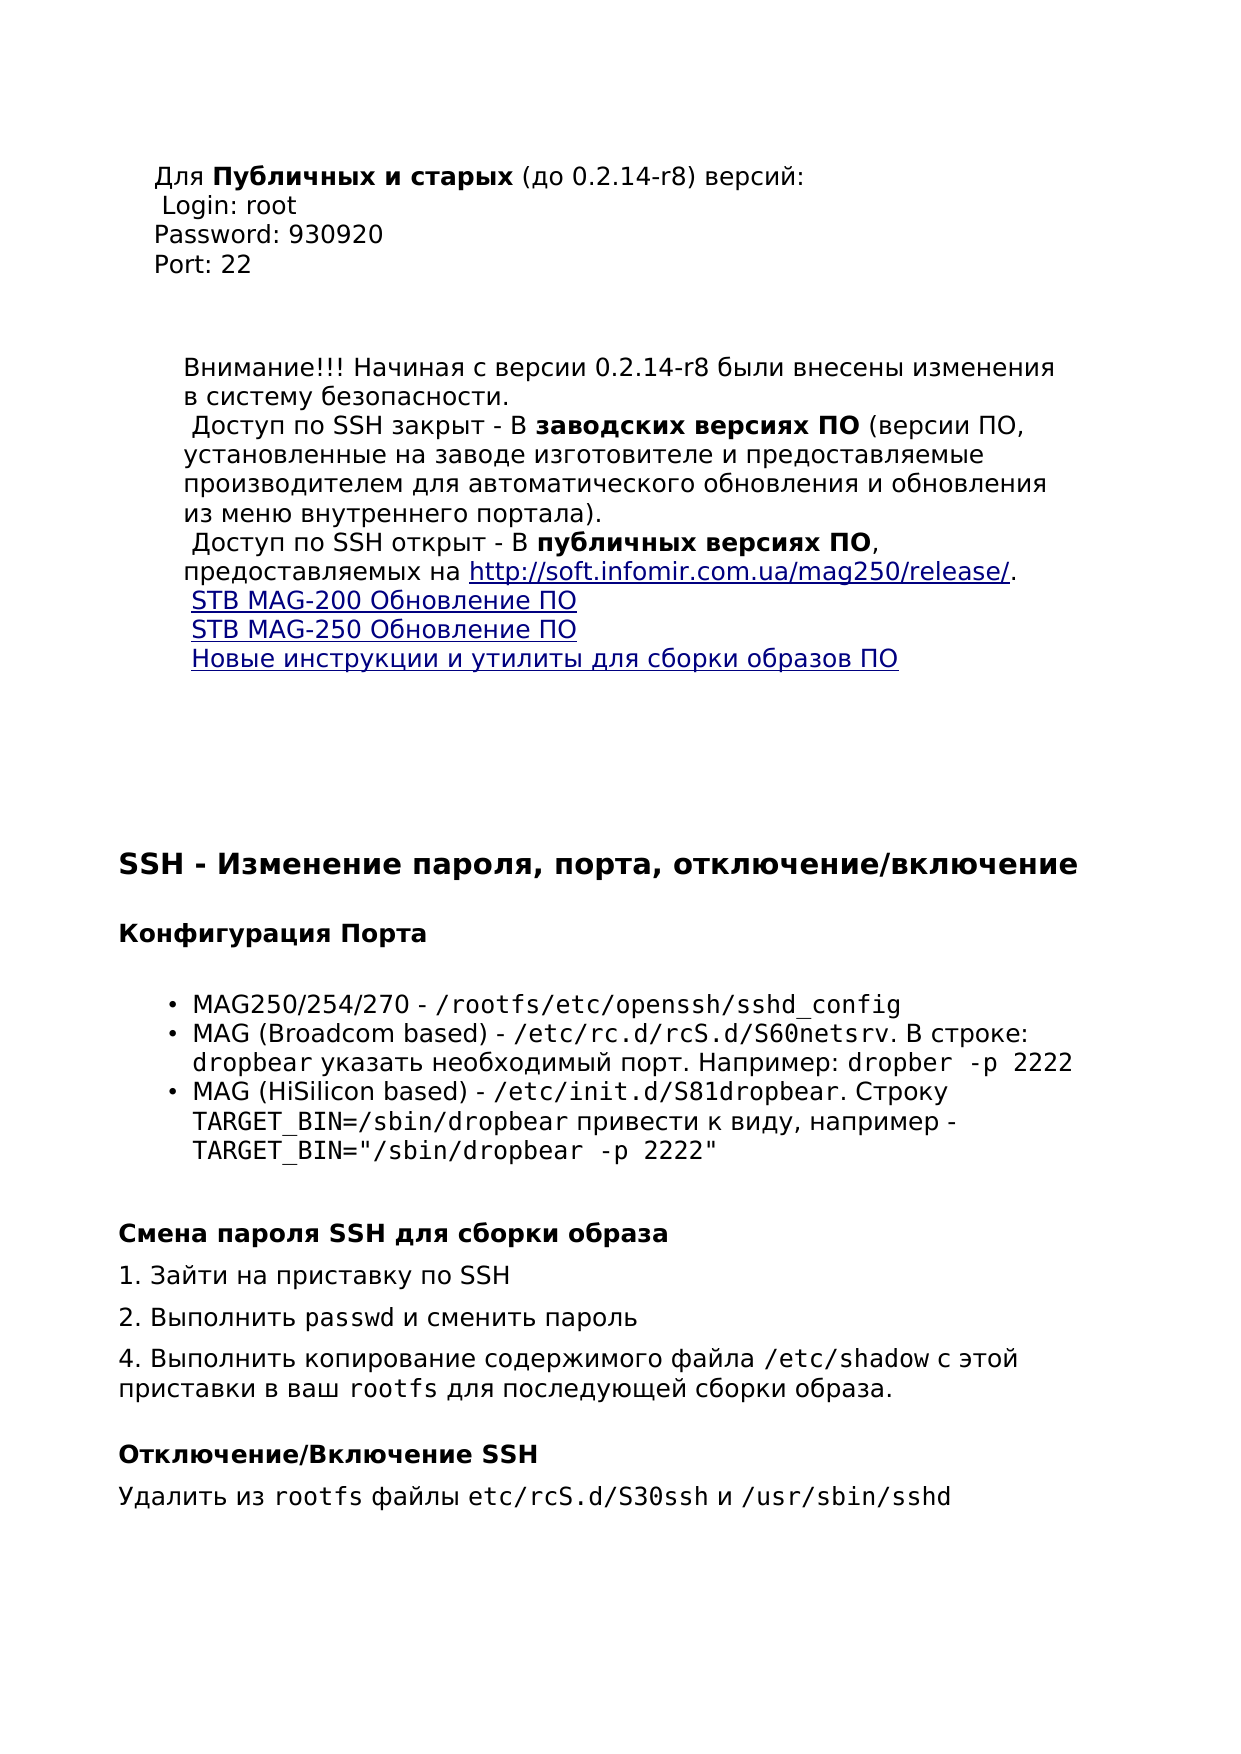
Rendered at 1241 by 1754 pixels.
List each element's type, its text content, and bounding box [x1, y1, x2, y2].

text 1. Зайти на приставку по SSH [118, 1261, 1122, 1290]
subtitle Конфигурация Порта [118, 919, 1122, 948]
table_header Для Публичных и старых (до 0.2.14-r8) версий: Login: root Password: 930920 Port: 22 [118, 127, 1113, 760]
text 4. Выполнить копирование содержимого файла /etc/shadow с этой приставки в ваш rootfs для последующей сборки образа. [118, 1344, 1122, 1403]
subtitle Смена пароля SSH для сборки образа [118, 1219, 1122, 1249]
text Удалить из rootfs файлы etc/rcS.d/S30ssh и /usr/sbin/sshd [118, 1482, 1122, 1511]
list MAG250/254/270 - /rootfs/etc/openssh/sshd_config [177, 990, 1122, 1019]
list MAG (HiSilicon based) - /etc/init.d/S81dropbear. Строку TARGET_BIN=/sbin/dropbear привести к виду, например - TARGET_BIN="/sbin/dropbear -p 2222" [177, 1078, 1122, 1165]
subtitle Отключение/Включение SSH [118, 1440, 1122, 1469]
list MAG (Broadcom based) - /etc/rc.d/rcS.d/S60netsrv. B строке: dropbear указать необходимый порт. Например: dropber -p 2222 [177, 1019, 1122, 1078]
subtitle SSH - Изменение пароля, порта, отключение/включение [118, 847, 1122, 881]
table_header Внимание!!! Начиная с версии 0.2.14-r8 были внесены изменения в систему безопасности. Доступ по SSH закрыт - В заводских версиях ПО (версии ПО, установленные на заводе изготовителе и предоставляемые производителем для автоматического обновления и обновления из меню внутреннего портала). Доступ по SSH открыт - В публичных версиях ПО, предоставляемых на http://soft.infomir.com.ua/mag250/release/. STB MAG-200 Обновление ПО STB MAG-250 Обновление ПО Новые инструкции и утилиты для сборки образов ПО [148, 318, 1107, 709]
text 2. Выполнить passwd и сменить пароль [118, 1303, 1122, 1332]
